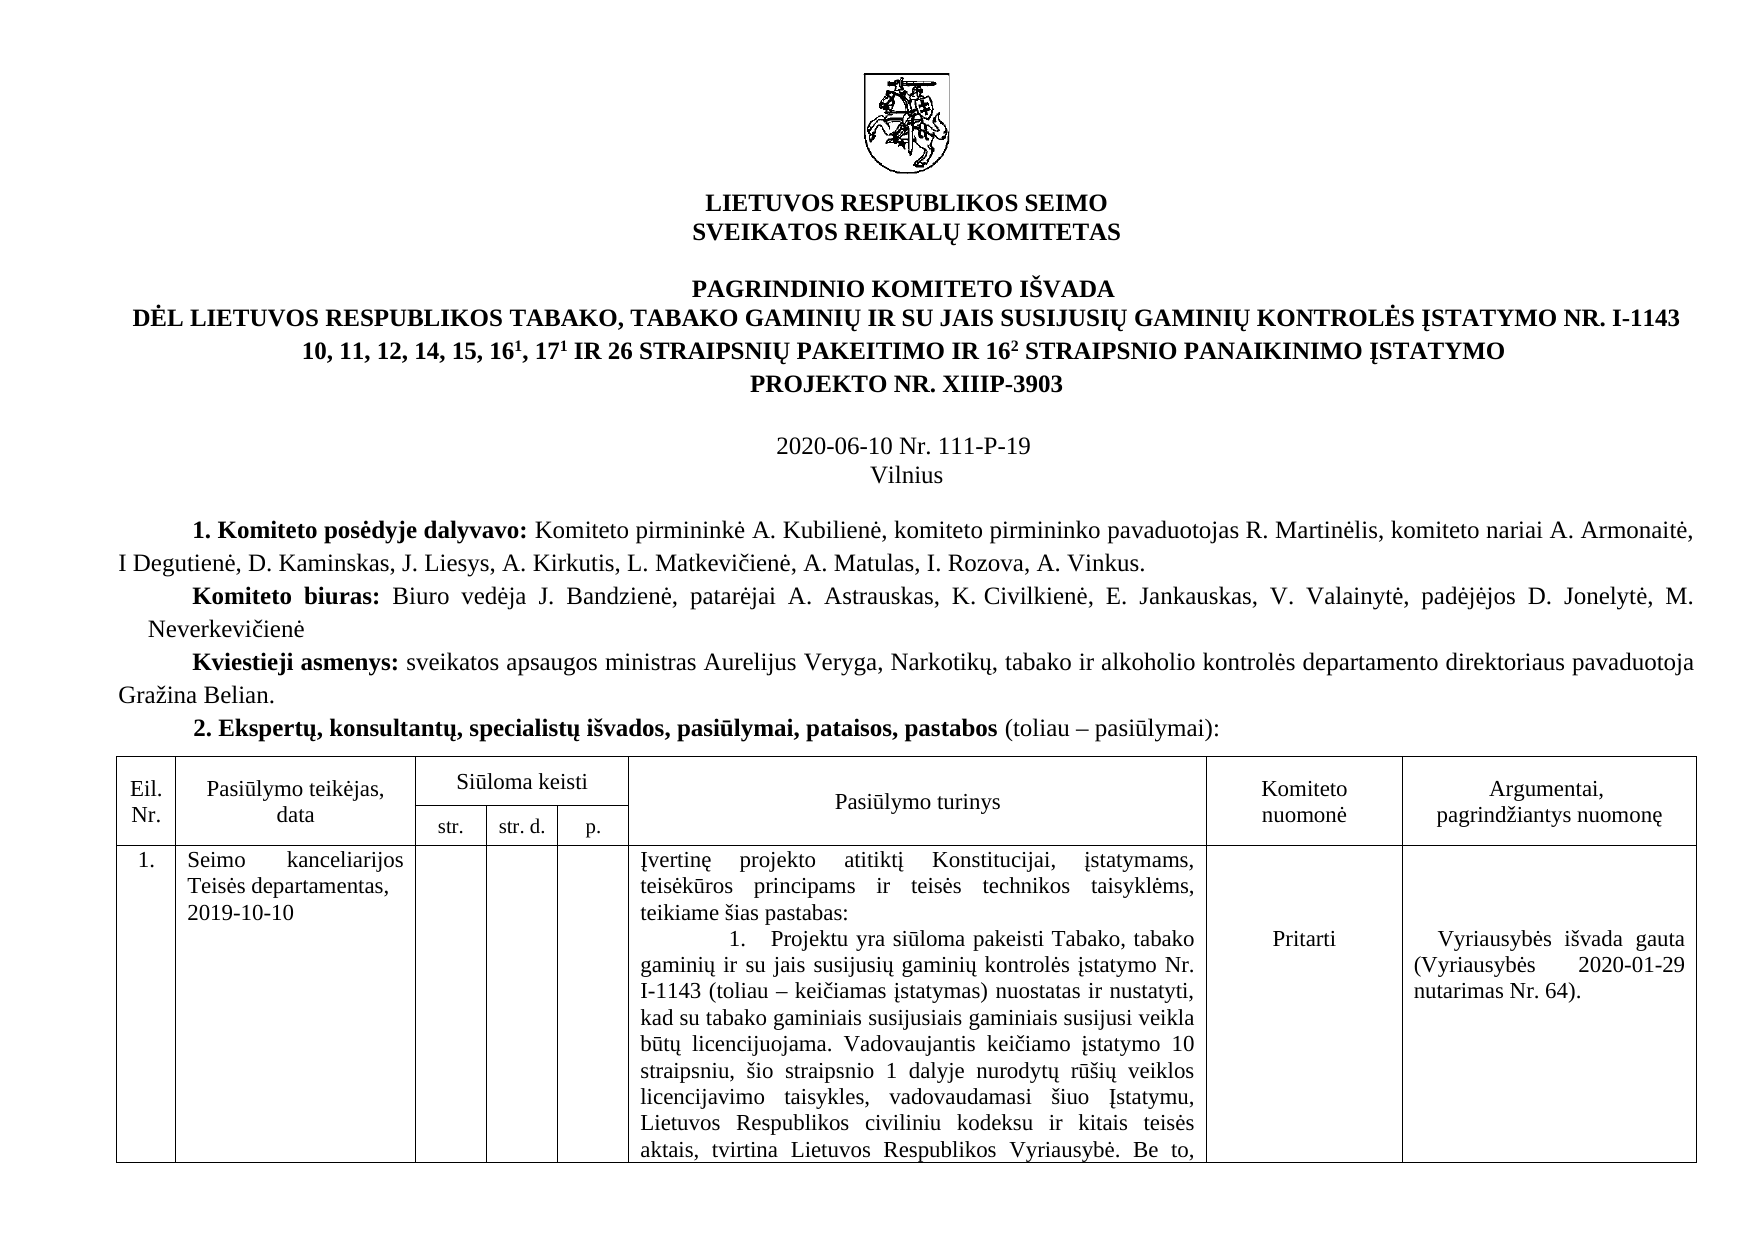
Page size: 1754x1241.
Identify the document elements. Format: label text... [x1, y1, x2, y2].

text Sveikatos reikalų komitetas [118, 217, 1695, 246]
table_cell p. [558, 806, 628, 845]
table_cell 1. [117, 846, 175, 1162]
table_cell str. [416, 806, 486, 845]
table_cell [558, 846, 628, 1162]
table_header Pasiūlymo teikėjas, data [176, 757, 415, 845]
table_cell Seimo kanceliarijos Teisės departamentas, 2019-10-10 [176, 846, 415, 1162]
table_cell Pritarti [1207, 846, 1402, 1162]
table_cell str. d. [487, 806, 557, 845]
table_cell Įvertinę projekto atitiktį Konstitucijai, įstatymams, teisėkūros principams ir teisės technikos taisyklėms, teikiame šias pastabas: 1. Projektu yra siūloma pakeisti Tabako, tabako gaminių ir su jais susijusių gaminių kontrolės įstatymo Nr. I-1143 (toliau – keičiamas įstatymas) nuostatas ir nustatyti, kad su tabako gaminiais susijusiais gaminiais susijusi veikla būtų licencijuojama. Vadovaujantis keičiamo įstatymo 10 straipsniu, šio straipsnio 1 dalyje nurodytų rūšių veiklos licencijavimo taisykles, vadovaudamasi šiuo Įstatymu, Lietuvos Respublikos civiliniu kodeksu ir kitais teisės aktais, tvirtina Lietuvos Respublikos Vyriausybė. Be to, [629, 846, 1206, 1162]
text 2. Ekspertų, konsultantų, specialistų išvados, pasiūlymai, pataisos, pastabos (toliau – pasiūlymai): [118, 713, 1695, 742]
text Kviestieji asmenys: sveikatos apsaugos ministras Aurelijus Veryga, Narkotikų, tabako ir alkoholio kontrolės departamento direktoriaus pavaduotoja Gražina Belian. [118, 647, 1695, 709]
text 2020-06-10 Nr. 111-P-19 [118, 431, 1695, 460]
text PROJEKTO NR. XIIIP-3903 [118, 369, 1695, 398]
table_cell [487, 846, 557, 1162]
text 1. Komiteto posėdyje dalyvavo: Komiteto pirmininkė A. Kubilienė, komiteto pirmininko pavaduotojas R. Martinėlis, komiteto nariai A. Armonaitė, I Degutienė, D. Kaminskas, J. Liesys, A. Kirkutis, L. Matkevičienė, A. Matulas, I. Rozova, A. Vinkus. [118, 515, 1695, 577]
table_header Pasiūlymo turinys [629, 757, 1206, 845]
table_header Eil. Nr. [117, 757, 175, 845]
table_header Siūloma keisti [416, 757, 628, 805]
table_cell [416, 846, 486, 1162]
text PAGRINDINIO KOMITETO IŠVADA [118, 274, 1695, 303]
text DĖL LIETUVOS RESPUBLIKOS TABAKO, TABAKO GAMINIŲ IR SU JAIS SUSIJUSIŲ GAMINIŲ KONTROLĖS ĮSTATYMO NR. I-1143 10, 11, 12, 14, 15, 161, 171 IR 26 STRAIPSNIŲ PAKEITIMO IR 162 STRAIPSNIO PANAIKINIMO ĮSTATYMO [118, 303, 1695, 365]
text LIETUVOS RESPUBLIKOS SEIMO [118, 188, 1695, 217]
table_header Argumentai, pagrindžiantys nuomonę [1403, 757, 1696, 845]
table_header Komiteto nuomonė [1207, 757, 1402, 845]
text Komiteto biuras: Biuro vedėja J. Bandzienė, patarėjai A. Astrauskas, K. Civilkienė, E. Jankauskas, V. Valainytė, padėjėjos D. Jonelytė, M. Neverkevičienė [148, 581, 1695, 643]
text Vilnius [118, 460, 1695, 488]
table_cell Vyriausybės išvada gauta (Vyriausybės 2020-01-29 nutarimas Nr. 64). [1403, 846, 1696, 1162]
